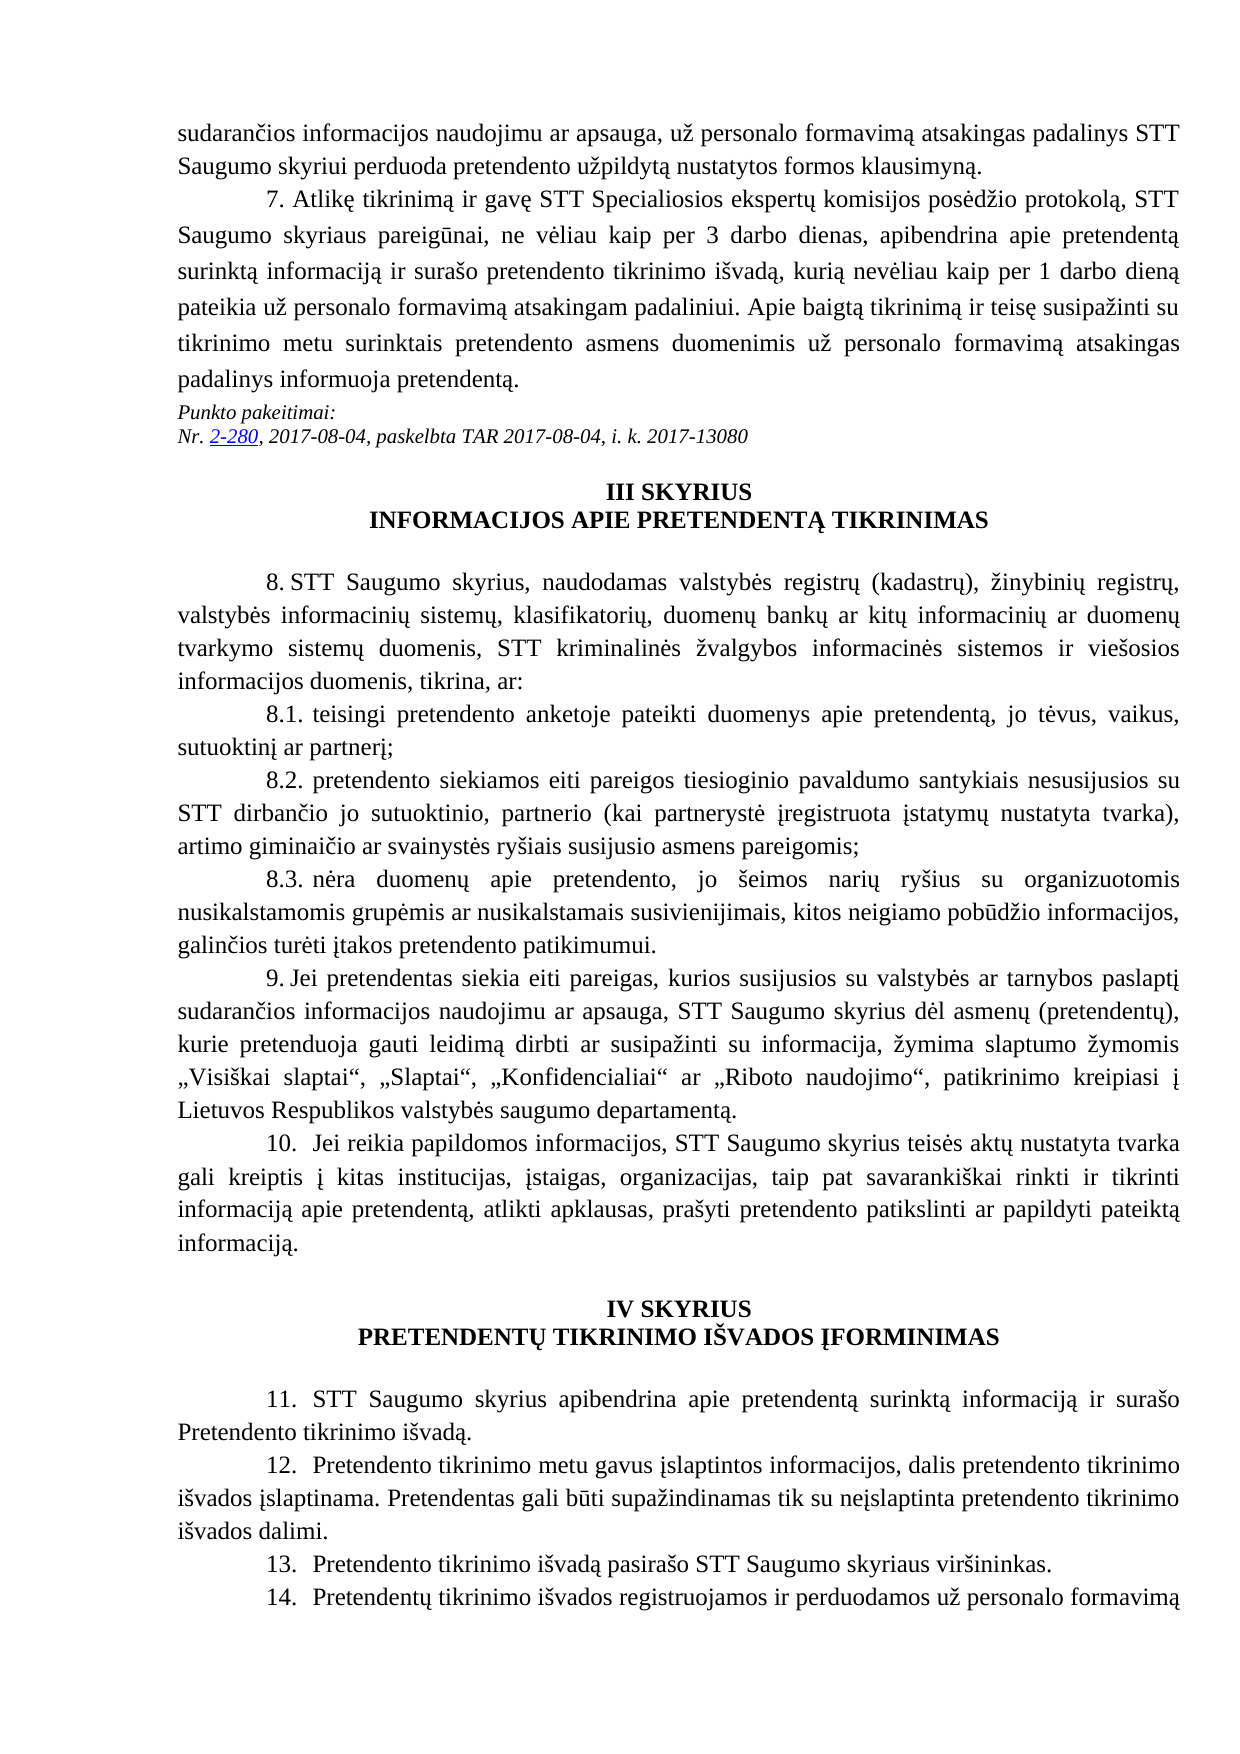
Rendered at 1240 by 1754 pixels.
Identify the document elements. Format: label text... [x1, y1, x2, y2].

text 13. Pretendento tikrinimo išvadą pasirašo STT Saugumo skyriaus viršininkas. [177, 1549, 1181, 1578]
text 7. Atlikę tikrinimą ir gavę STT Specialiosios ekspertų komisijos posėdžio protokolą, STT Saugumo skyriaus pareigūnai, ne vėliau kaip per 3 darbo dienas, apibendrina apie pretendentą surinktą informaciją ir surašo pretendento tikrinimo išvadą, kurią nevėliau kaip per 1 darbo dieną pateikia už personalo formavimą atsakingam padaliniui. Apie baigtą tikrinimą ir teisę susipažinti su tikrinimo metu surinktais pretendento asmens duomenimis už personalo formavimą atsakingas padalinys informuoja pretendentą. [177, 184, 1181, 393]
text 9. Jei pretendentas siekia eiti pareigas, kurios susijusios su valstybės ar tarnybos paslaptį sudarančios informacijos naudojimu ar apsauga, STT Saugumo skyrius dėl asmenų (pretendentų), kurie pretenduoja gauti leidimą dirbti ar susipažinti su informacija, žymima slaptumo žymomis „Visiškai slaptai“, „Slaptai“, „Konfidencialiai“ ar „Riboto naudojimo“, patikrinimo kreipiasi į Lietuvos Respublikos valstybės saugumo departamentą. [177, 963, 1181, 1124]
text 14. Pretendentų tikrinimo išvados registruojamos ir perduodamos už personalo formavimą [177, 1582, 1181, 1611]
text 10. Jei reikia papildomos informacijos, STT Saugumo skyrius teisės aktų nustatyta tvarka gali kreiptis į kitas institucijas, įstaigas, organizacijas, taip pat savarankiškai rinkti ir tikrinti informaciją apie pretendentą, atlikti apklausas, prašyti pretendento patikslinti ar papildyti pateiktą informaciją. [177, 1128, 1181, 1256]
text INFORMACIJOS APIE PRETENDENTĄ TIKRINIMAS [177, 505, 1181, 534]
text 8.3. nėra duomenų apie pretendento, jo šeimos narių ryšius su organizuotomis nusikalstamomis grupėmis ar nusikalstamais susivienijimais, kitos neigiamo pobūdžio informacijos, galinčios turėti įtakos pretendento patikimumui. [177, 864, 1181, 959]
text 8.2. pretendento siekiamos eiti pareigos tiesioginio pavaldumo santykiais nesusijusios su STT dirbančio jo sutuoktinio, partnerio (kai partnerystė įregistruota įstatymų nustatyta tvarka), artimo giminaičio ar svainystės ryšiais susijusio asmens pareigomis; [177, 765, 1181, 860]
text PRETENDENTŲ TIKRINIMO IŠVADOS ĮFORMINIMAS [177, 1322, 1181, 1351]
text IV SKYRIUS [177, 1294, 1181, 1322]
text III SKYRIUS [177, 477, 1181, 505]
text Punkto pakeitimai: [177, 400, 1181, 424]
text 8.1. teisingi pretendento anketoje pateikti duomenys apie pretendentą, jo tėvus, vaikus, sutuoktinį ar partnerį; [177, 699, 1181, 761]
text 8. STT Saugumo skyrius, naudodamas valstybės registrų (kadastrų), žinybinių registrų, valstybės informacinių sistemų, klasifikatorių, duomenų bankų ar kitų informacinių ar duomenų tvarkymo sistemų duomenis, STT kriminalinės žvalgybos informacinės sistemos ir viešosios informacijos duomenis, tikrina, ar: [177, 567, 1181, 695]
text 11. STT Saugumo skyrius apibendrina apie pretendentą surinktą informaciją ir surašo Pretendento tikrinimo išvadą. [177, 1384, 1181, 1446]
text Nr. 2-280, 2017-08-04, paskelbta TAR 2017-08-04, i. k. 2017-13080 [177, 424, 1181, 448]
text 12. Pretendento tikrinimo metu gavus įslaptintos informacijos, dalis pretendento tikrinimo išvados įslaptinama. Pretendentas gali būti supažindinamas tik su neįslaptinta pretendento tikrinimo išvados dalimi. [177, 1450, 1181, 1545]
text sudarančios informacijos naudojimu ar apsauga, už personalo formavimą atsakingas padalinys STT Saugumo skyriui perduoda pretendento užpildytą nustatytos formos klausimyną. [177, 118, 1181, 180]
